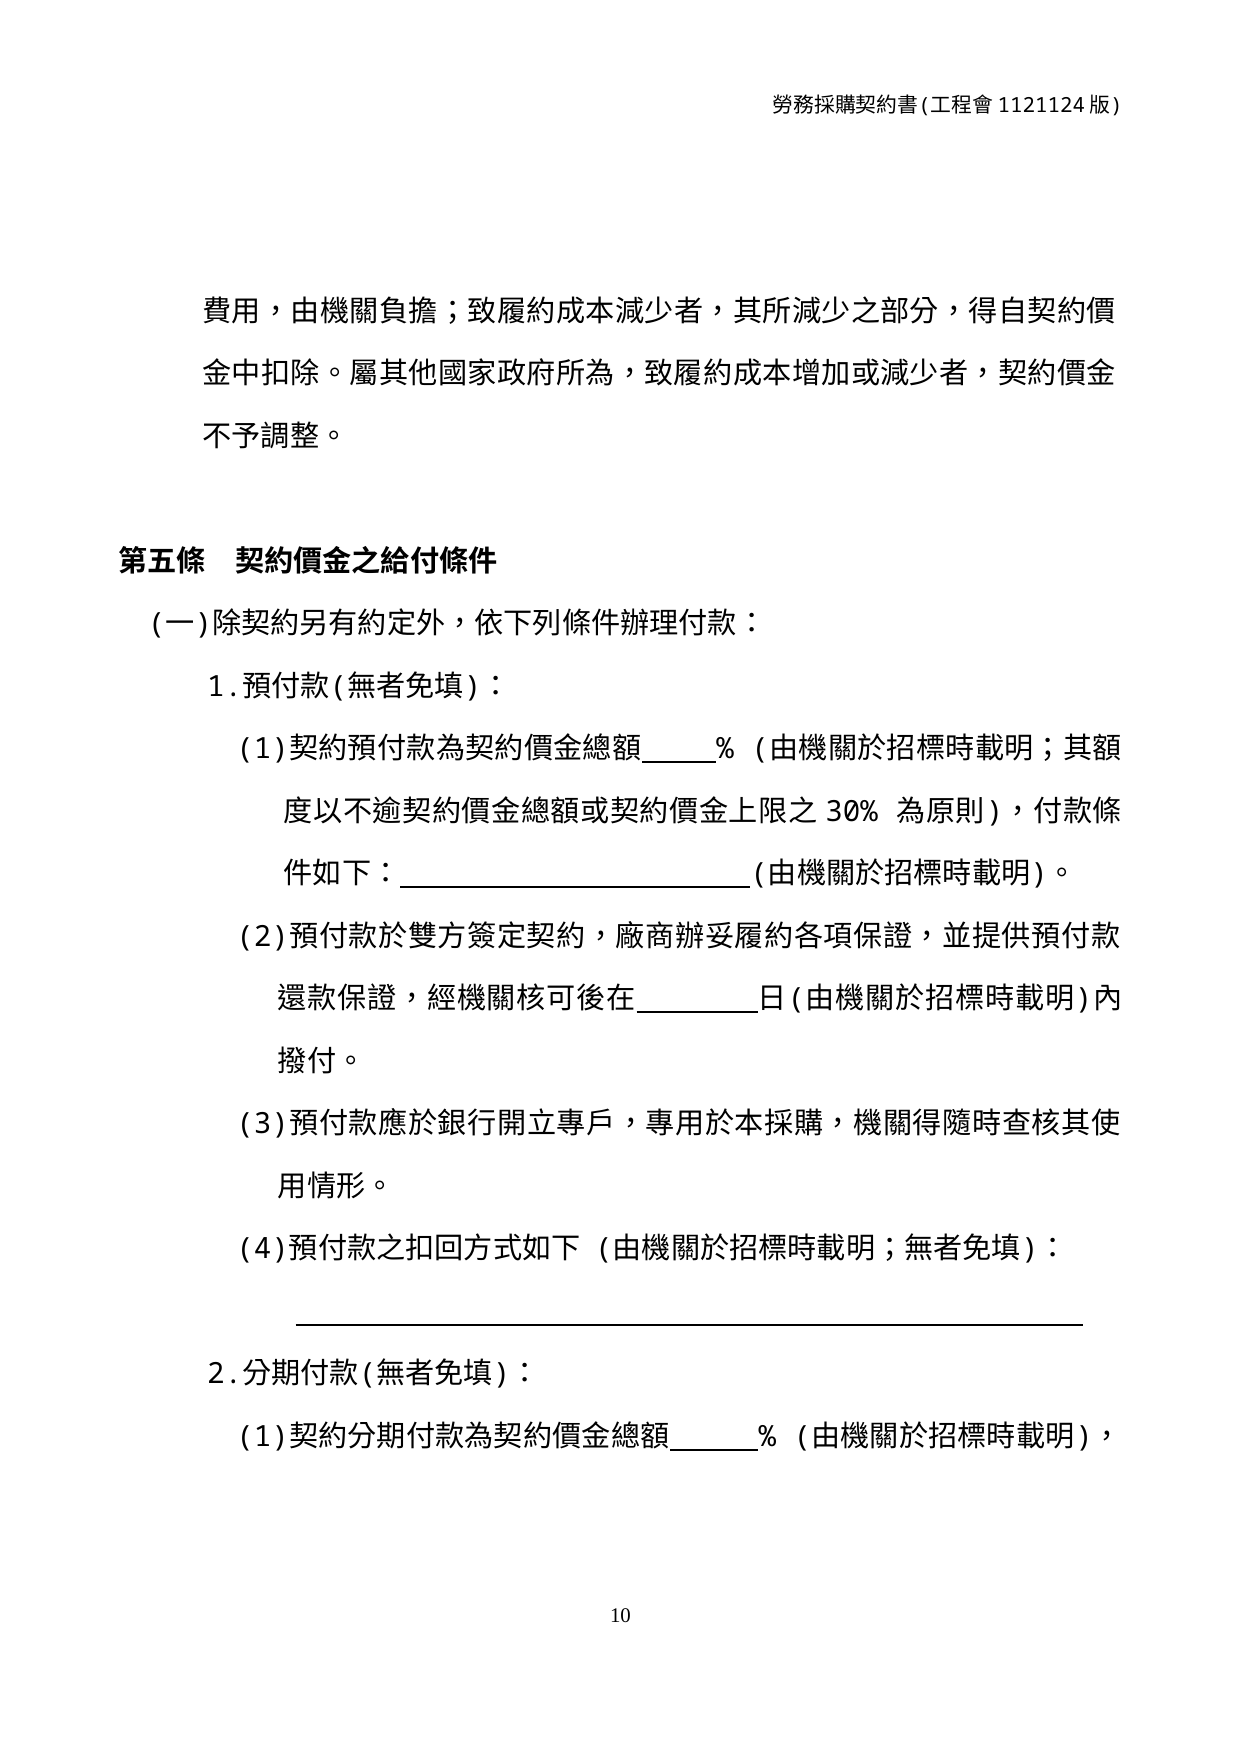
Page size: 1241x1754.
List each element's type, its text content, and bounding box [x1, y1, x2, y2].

text 第五條 契約價金之給付條件 [118, 517, 1122, 579]
text 2.分期付款(無者免填)： [207, 1329, 1122, 1392]
text 費用，由機關負擔；致履約成本減少者，其所減少之部分，得自契約價金中扣除。屬其他國家政府所為，致履約成本增加或減少者，契約價金不予調整。 [143, 267, 1116, 454]
text (2)預付款於雙方簽定契約，廠商辦妥履約各項保證，並提供預付款還款保證，經機關核可後在 日(由機關於招標時載明)內撥付。 [236, 892, 1122, 1079]
text (1)契約預付款為契約價金總額 % (由機關於招標時載明；其額度以不逾契約價金總額或契約價金上限之30% 為原則)，付款條件如下： (由機關於招標時載明)。 [236, 704, 1122, 892]
text (4)預付款之扣回方式如下 (由機關於招標時載明；無者免填)： [236, 1204, 1122, 1267]
text 1.預付款(無者免填)： [207, 642, 1122, 704]
text (一)除契約另有約定外，依下列條件辦理付款： [148, 579, 1122, 642]
text (1)契約分期付款為契約價金總額 % (由機關於招標時載明)， [236, 1392, 1122, 1454]
text (3)預付款應於銀行開立專戶，專用於本採購，機關得隨時查核其使用情形。 [236, 1079, 1122, 1204]
